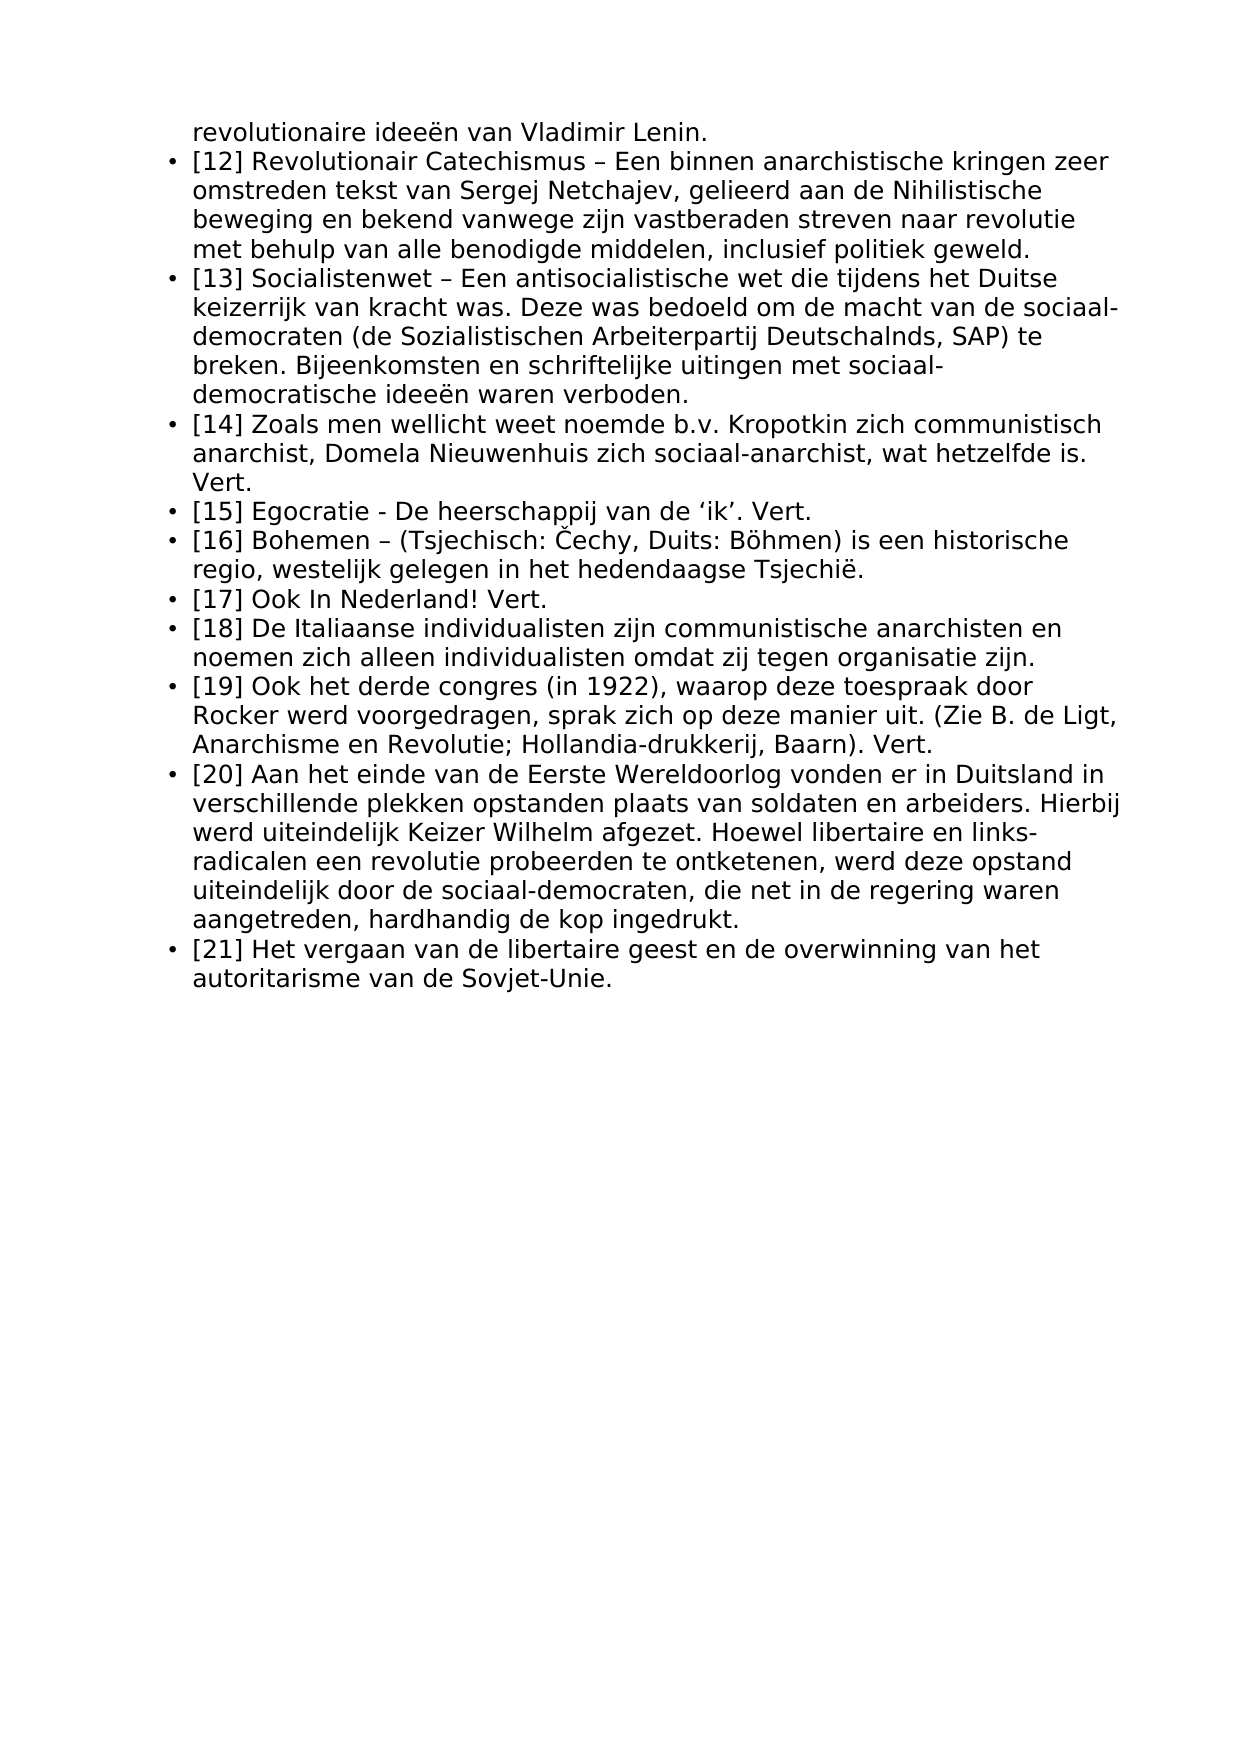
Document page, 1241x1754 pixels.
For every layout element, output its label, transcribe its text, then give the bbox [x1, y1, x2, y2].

list [20] Aan het einde van de Eerste Wereldoorlog vonden er in Duitsland in verschillende plekken opstanden plaats van soldaten en arbeiders. Hierbij werd uiteindelijk Keizer Wilhelm afgezet. Hoewel libertaire en links-radicalen een revolutie probeerden te ontketenen, werd deze opstand uiteindelijk door de sociaal-democraten, die net in de regering waren aangetreden, hardhandig de kop ingedrukt. [177, 760, 1122, 935]
list [18] De Italiaanse individualisten zijn communistische anarchisten en noemen zich alleen individualisten omdat zij tegen organisatie zijn. [177, 614, 1122, 672]
list [13] Socialistenwet – Een antisocialistische wet die tijdens het Duitse keizerrijk van kracht was. Deze was bedoeld om de macht van de sociaal-democraten (de Sozialistischen Arbeiterpartij Deutschalnds, SAP) te breken. Bijeenkomsten en schriftelijke uitingen met sociaal-democratische ideeën waren verboden. [177, 264, 1122, 410]
list revolutionaire ideeën van Vladimir Lenin. [177, 118, 1122, 147]
list [14] Zoals men wellicht weet noemde b.v. Kropotkin zich communistisch anarchist, Domela Nieuwenhuis zich sociaal-anarchist, wat hetzelfde is. Vert. [177, 410, 1122, 497]
list [12] Revolutionair Catechismus – Een binnen anarchistische kringen zeer omstreden tekst van Sergej Netchajev, gelieerd aan de Nihilistische beweging en bekend vanwege zijn vastberaden streven naar revolutie met behulp van alle benodigde middelen, inclusief politiek geweld. [177, 147, 1122, 264]
list [19] Ook het derde congres (in 1922), waarop deze toespraak door Rocker werd voorgedragen, sprak zich op deze manier uit. (Zie B. de Ligt, Anarchisme en Revolutie; Hollandia-drukkerij, Baarn). Vert. [177, 672, 1122, 760]
list [16] Bohemen – (Tsjechisch: Čechy, Duits: Böhmen) is een historische regio, westelijk gelegen in het hedendaagse Tsjechië. [177, 526, 1122, 585]
list [15] Egocratie - De heerschappij van de ‘ik’. Vert. [177, 497, 1122, 526]
list [21] Het vergaan van de libertaire geest en de overwinning van het autoritarisme van de Sovjet-Unie. [177, 935, 1122, 993]
list [17] Ook In Nederland! Vert. [177, 585, 1122, 614]
